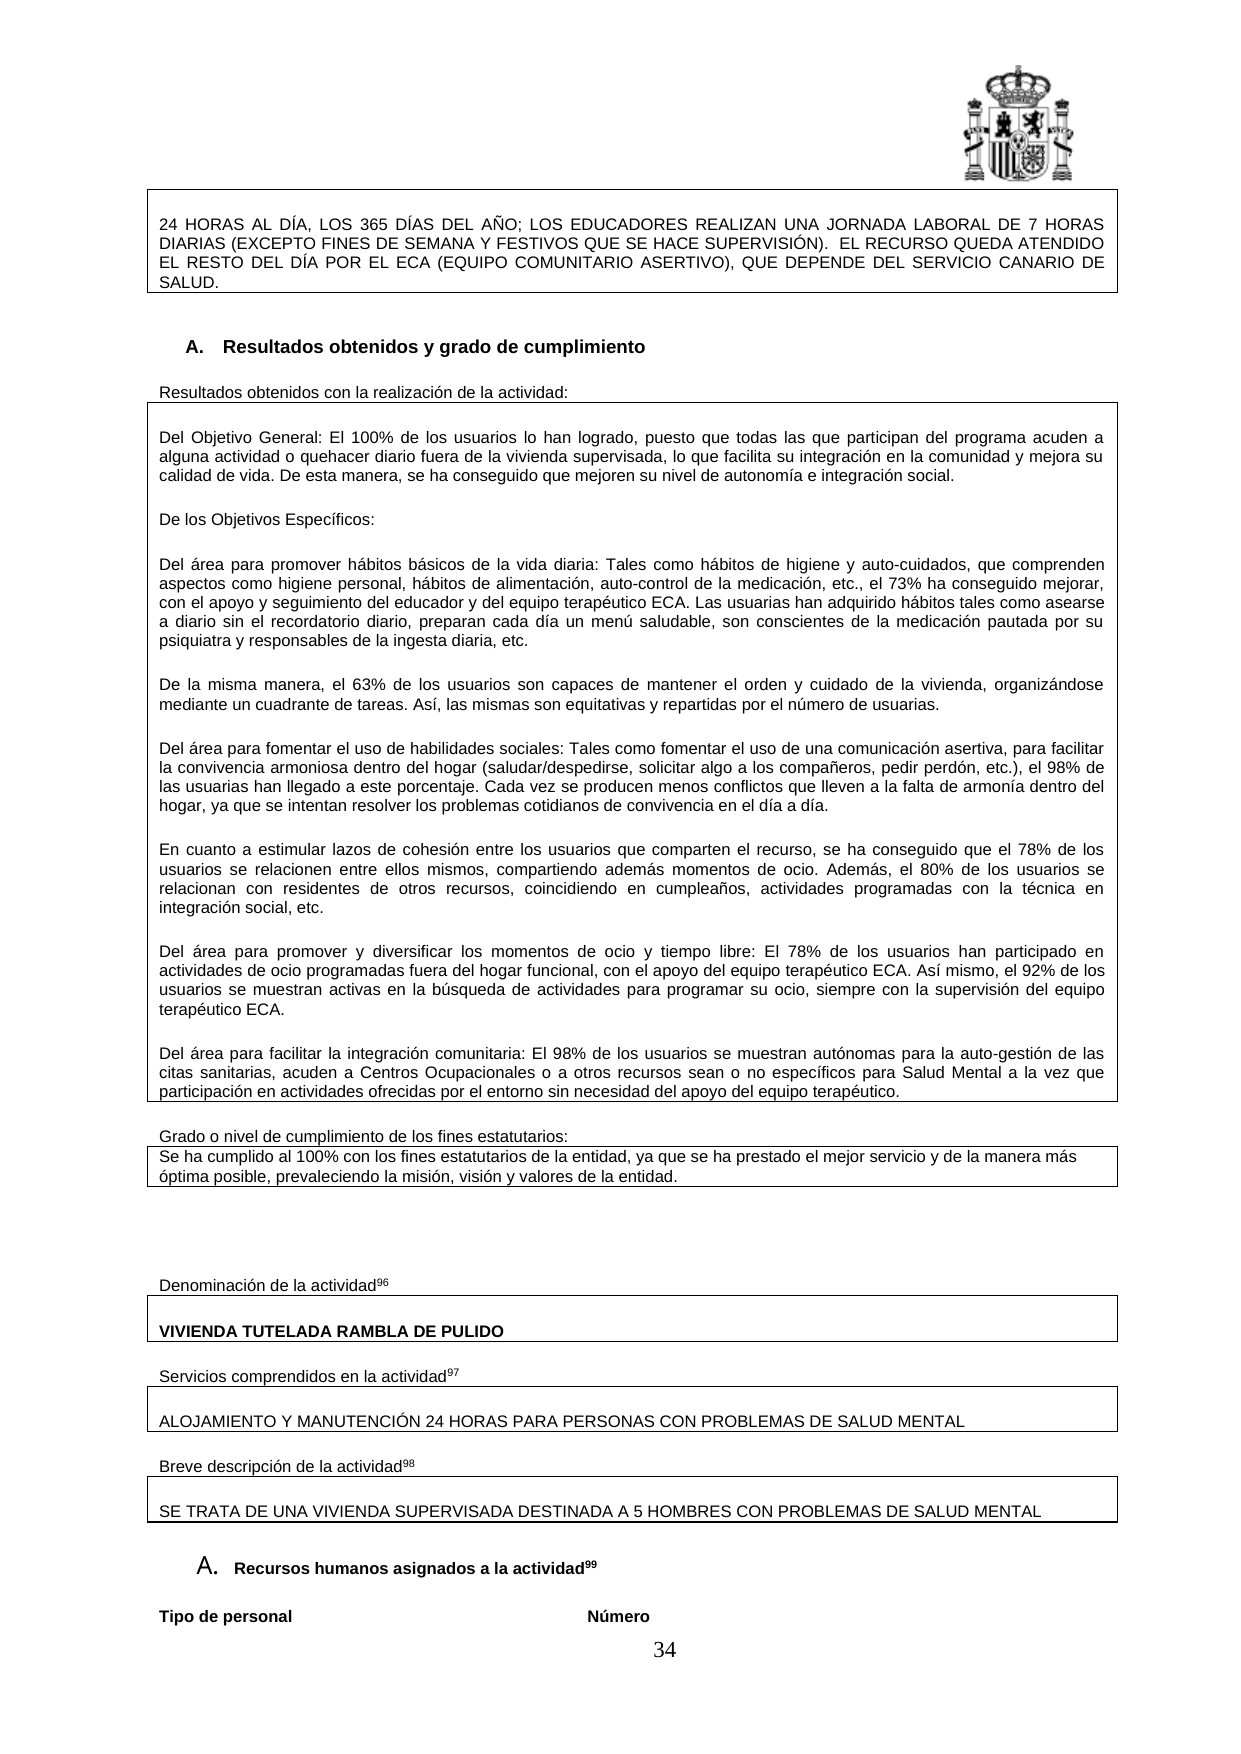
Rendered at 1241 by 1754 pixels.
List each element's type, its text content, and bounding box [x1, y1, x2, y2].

table_cell SE TRATA DE UNA VIVIENDA SUPERVISADA DESTINADA A 5 HOMBRES CON PROBLEMAS DE SALUD MENTAL [148, 1477, 1117, 1521]
table_header Resultados obtenidos con la realización de la actividad: [148, 358, 1117, 402]
table_cell ALOJAMIENTO Y MANUTENCIÓN 24 HORAS PARA PERSONAS CON PROBLEMAS DE SALUD MENTAL [148, 1387, 1117, 1431]
table_cell Del Objetivo General: El 100% de los usuarios lo han logrado, puesto que todas las que participan del programa acuden a alguna actividad o quehacer diario fuera de la vivienda supervisada, lo que facilita su integración en la comunidad y mejora su calidad de vida. De esta manera, se ha conseguido que mejoren su nivel de autonomía e integración social. De los Objetivos Específicos: Del área para promover hábitos básicos de la vida diaria: Tales como hábitos de higiene y auto-cuidados, que comprenden aspectos como higiene personal, hábitos de alimentación, auto-control de la medicación, etc., el 73% ha conseguido mejorar, con el apoyo y seguimiento del educador y del equipo terapéutico ECA. Las usuarias han adquirido hábitos tales como asearse a diario sin el recordatorio diario, preparan cada día un menú saludable, son conscientes de la medicación pautada por su psiquiatra y responsables de la ingesta diaria, etc. De la misma manera, el 63% de los usuarios son capaces de mantener el orden y cuidado de la vivienda, organizándose mediante un cuadrante de tareas. Así, las mismas son equitativas y repartidas por el número de usuarias. Del área para fomentar el uso de habilidades sociales: Tales como fomentar el uso de una comunicación asertiva, para facilitar la convivencia armoniosa dentro del hogar (saludar/despedirse, solicitar algo a los compañeros, pedir perdón, etc.), el 98% de las usuarias han llegado a este porcentaje. Cada vez se producen menos conflictos que lleven a la falta de armonía dentro del hogar, ya que se intentan resolver los problemas cotidianos de convivencia en el día a día. En cuanto a estimular lazos de cohesión entre los usuarios que comparten el recurso, se ha conseguido que el 78% de los usuarios se relacionen entre ellos mismos, compartiendo además momentos de ocio. Además, el 80% de los usuarios se relacionan con residentes de otros recursos, coincidiendo en cumpleaños, actividades programadas con la técnica en integración social, etc. Del área para promover y diversificar los momentos de ocio y tiempo libre: El 78% de los usuarios han participado en actividades de ocio programadas fuera del hogar funcional, con el apoyo del equipo terapéutico ECA. Así mismo, el 92% de los usuarios se muestran activas en la búsqueda de actividades para programar su ocio, siempre con la supervisión del equipo terapéutico ECA. Del área para facilitar la integración comunitaria: El 98% de los usuarios se muestran autónomas para la auto-gestión de las citas sanitarias, acuden a Centros Ocupacionales o a otros recursos sean o no específicos para Salud Mental a la vez que participación en actividades ofrecidas por el entorno sin necesidad del apoyo del equipo terapéutico. [148, 403, 1117, 1101]
table_cell Recursos humanos asignados a la actividad [148, 1523, 1117, 1582]
table_cell 24 HORAS AL DÍA, LOS 365 DÍAS DEL AÑO; LOS EDUCADORES REALIZAN UNA JORNADA LABORAL DE 7 HORAS DIARIAS (EXCEPTO FINES DE SEMANA Y FESTIVOS QUE SE HACE SUPERVISIÓN). EL RECURSO QUEDA ATENDIDO EL RESTO DEL DÍA POR EL ECA (EQUIPO COMUNITARIO ASERTIVO), QUE DEPENDE DEL SERVICIO CANARIO DE SALUD. [148, 190, 1117, 292]
table_cell VIVIENDA TUTELADA RAMBLA DE PULIDO [148, 1296, 1117, 1341]
table_cell Se ha cumplido al 100% con los fines estatutarios de la entidad, ya que se ha prestado el mejor servicio y de la manera más óptima posible, prevaleciendo la misión, visión y valores de la entidad. [148, 1147, 1117, 1186]
table_header Denominación de la actividad [148, 1251, 1117, 1295]
table_cell Breve descripción de la actividad [148, 1432, 1117, 1476]
table_cell Servicios comprendidos en la actividad [148, 1342, 1117, 1386]
table_cell Número [576, 1582, 1117, 1626]
list Resultados obtenidos y grado de cumplimiento [185, 336, 1181, 357]
table_cell Grado o nivel de cumplimiento de los fines estatutarios: [148, 1102, 1117, 1146]
table_cell Tipo de personal [148, 1582, 576, 1626]
